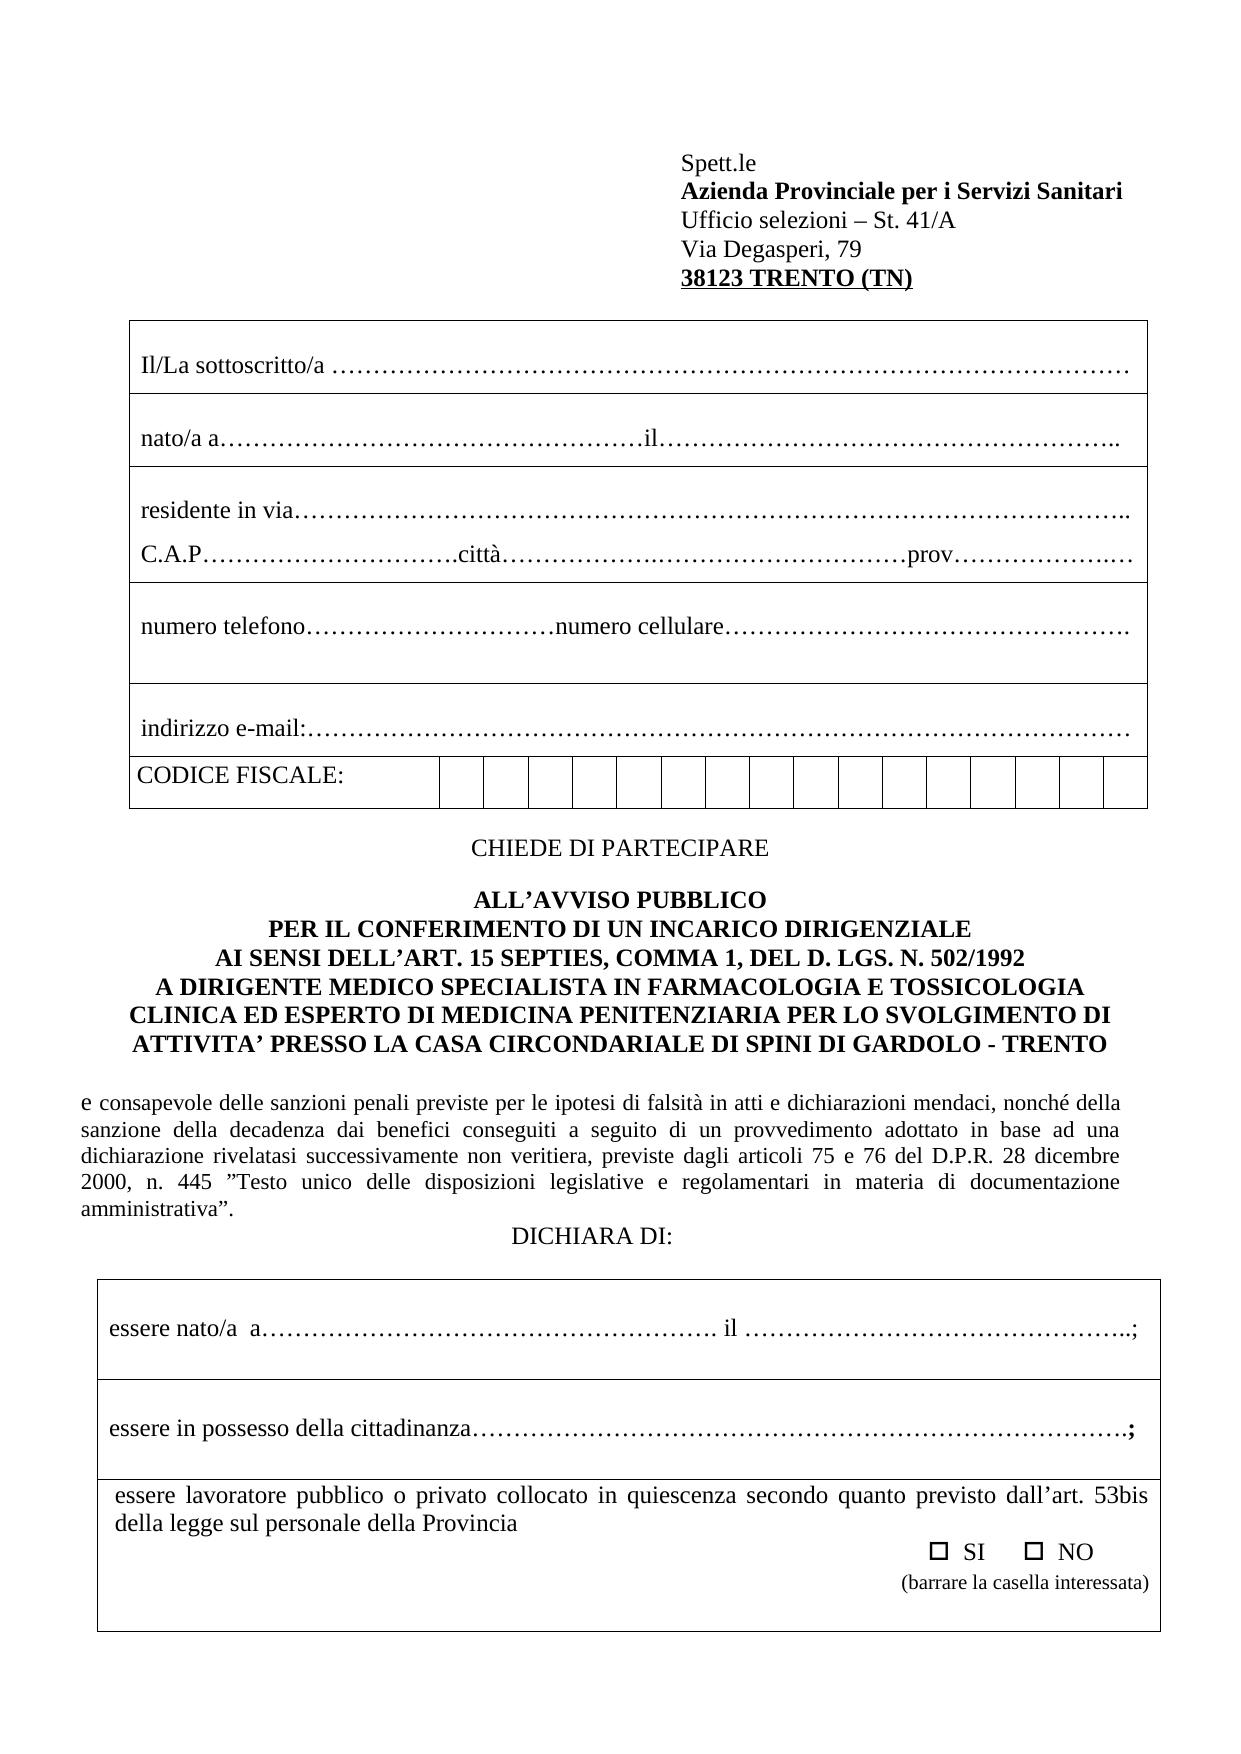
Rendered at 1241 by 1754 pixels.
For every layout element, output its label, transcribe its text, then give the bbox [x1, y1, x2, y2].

table_cell [1060, 757, 1103, 808]
text AI SENSI DELL’ART. 15 SEPTIES, COMMA 1, DEL D. LGS. N. 502/1992 [118, 943, 1122, 972]
text ALL’AVVISO PUBBLICO [118, 886, 1122, 914]
table_cell essere in possesso della cittadinanza…………………………………………………………………….; [98, 1380, 1160, 1479]
table_cell CODICE FISCALE: [130, 757, 439, 808]
table_header essere nato/a a………………………………………………. il ………………………………………..; [98, 1280, 1160, 1379]
table_header [73, 1279, 97, 1379]
table_cell [706, 757, 749, 808]
text e consapevole delle sanzioni penali previste per le ipotesi di falsità in atti e dichiarazioni mendaci, nonché della sanzione della decadenza dai benefici conseguiti a seguito di un provvedimento adottato in base ad una dichiarazione rivelatasi successivamente non veritiera, previste dagli articoli 75 e 76 del D.P.R. 28 dicembre 2000, n. 445 ”Testo unico delle disposizioni legislative e regolamentari in materia di documentazione amministrativa”. [81, 1087, 1122, 1221]
table_cell essere lavoratore pubblico o privato collocato in quiescenza secondo quanto previsto dall’art. 53bis della legge sul personale della Provincia o SI o NO (barrare la casella interessata) [98, 1480, 1160, 1631]
table_cell residente in via……………………………………………………………………………………….. C.A.P………………………….città……………….…………………………prov……………….… [130, 467, 1147, 582]
text DICHIARA DI: [62, 1221, 1122, 1250]
text Via Degasperi, 79 [681, 234, 1122, 263]
table_cell [484, 757, 528, 808]
table_cell [750, 757, 793, 808]
table_cell numero telefono…………………………numero cellulare…………………………………………. [130, 583, 1147, 683]
table_cell [1104, 757, 1147, 808]
text CHIEDE DI PARTECIPARE [118, 833, 1122, 862]
table_cell [573, 757, 616, 808]
text Ufficio selezioni – St. 41/A [681, 205, 1122, 234]
table_cell [73, 1479, 97, 1631]
text PER IL CONFERIMENTO DI UN INCARICO DIRIGENZIALE [118, 914, 1122, 943]
table_cell [794, 757, 838, 808]
table_cell [927, 757, 970, 808]
table_header Il/La sottoscritto/a …………………………………………………………………………………… [130, 321, 1147, 393]
text 38123 TRENTO (TN) [681, 263, 1122, 291]
table_cell [73, 1379, 97, 1479]
text Azienda Provinciale per i Servizi Sanitari [681, 176, 1131, 205]
table_cell [617, 757, 661, 808]
table_cell [529, 757, 572, 808]
table_cell [839, 757, 882, 808]
table_cell nato/a a……………………………………………il……………………………………………….. [130, 394, 1147, 466]
text A DIRIGENTE MEDICO SPECIALISTA IN FARMACOLOGIA E TOSSICOLOGIA CLINICA ED ESPERTO DI MEDICINA PENITENZIARIA PER LO SVOLGIMENTO DI ATTIVITA’ PRESSO LA CASA CIRCONDARIALE DI SPINI DI GARDOLO - TRENTO [118, 972, 1122, 1058]
table_cell [883, 757, 926, 808]
table_cell indirizzo e-mail:……………………………………………………………………………………… [130, 684, 1147, 756]
table_cell [440, 757, 483, 808]
table_cell [662, 757, 705, 808]
table_cell [971, 757, 1015, 808]
table_cell [1016, 757, 1059, 808]
text Spett.le [681, 148, 1122, 176]
